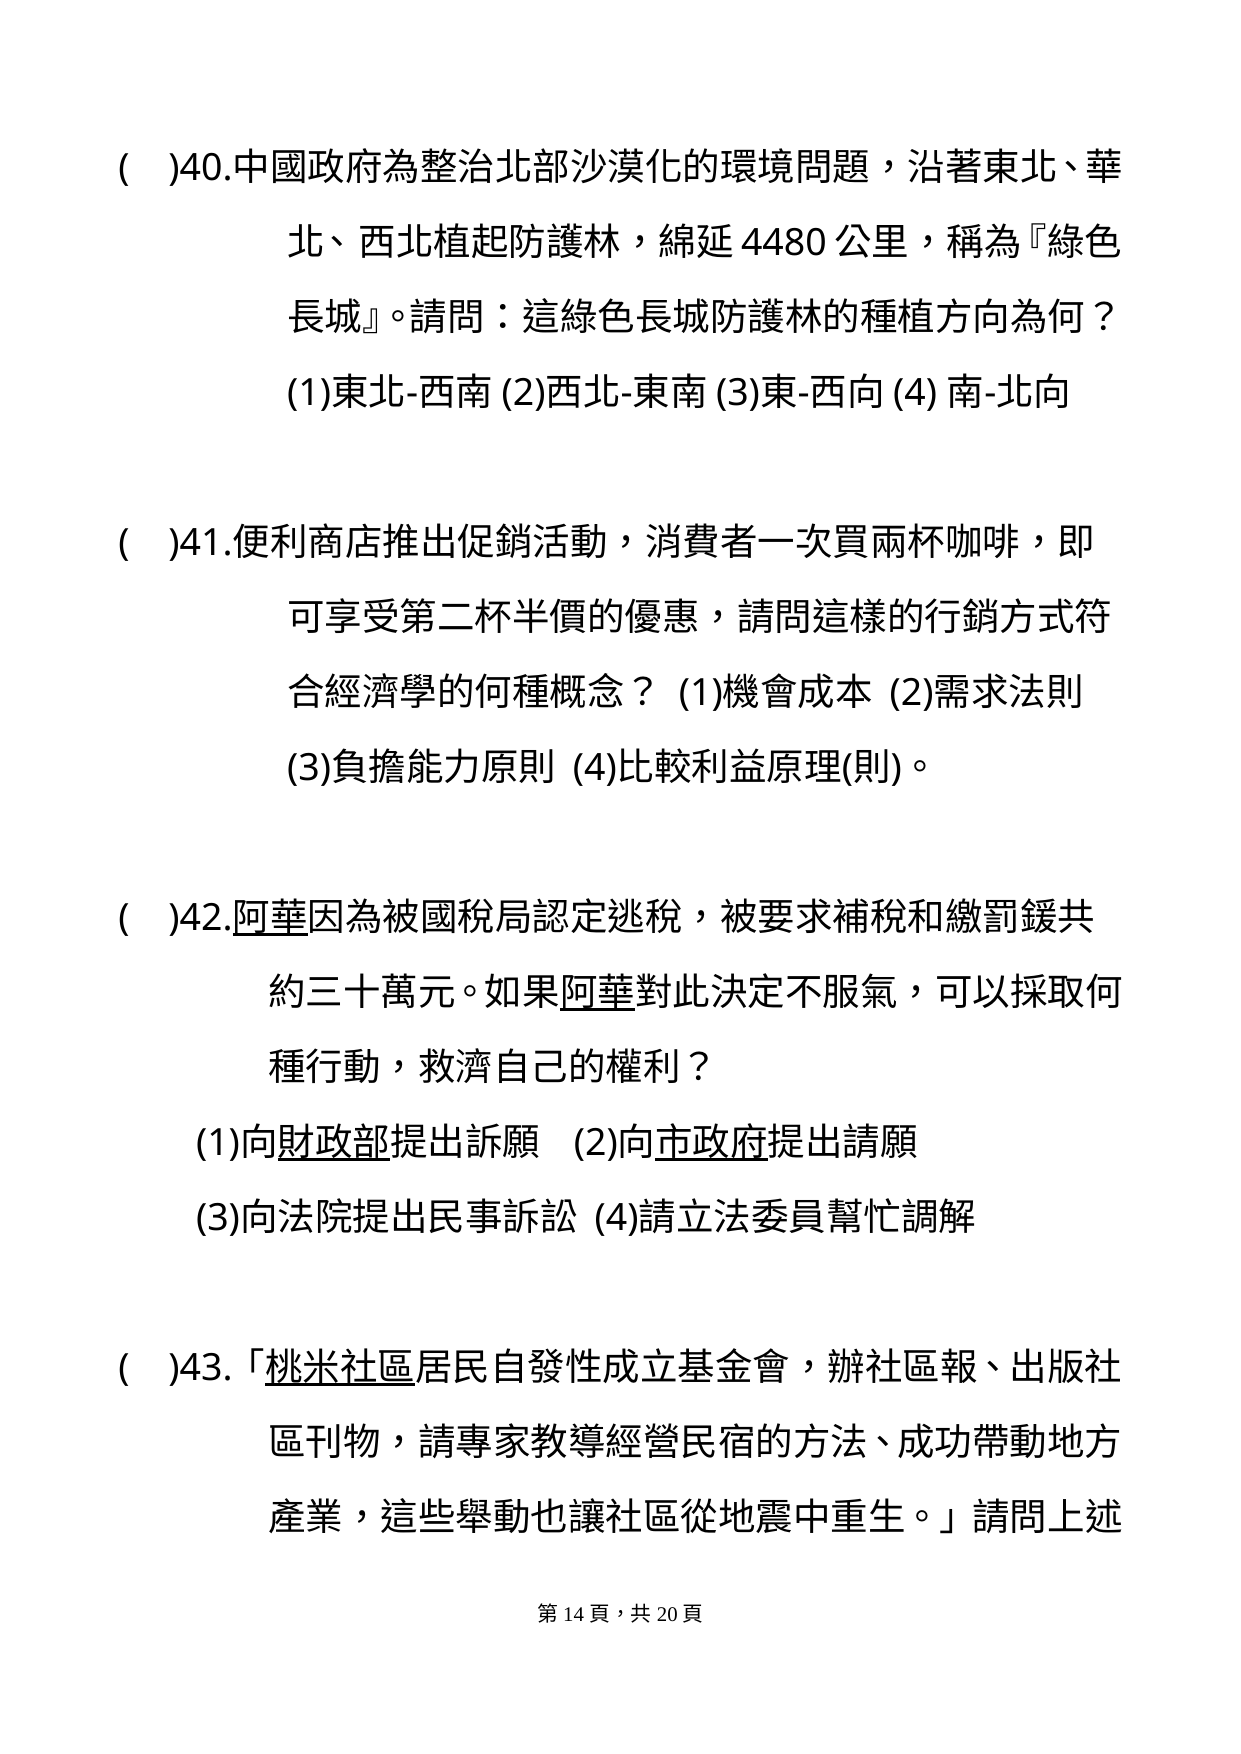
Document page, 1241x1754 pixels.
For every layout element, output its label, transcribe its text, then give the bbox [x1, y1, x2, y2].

text ( )41.便利商店推出促銷活動，消費者一次買兩杯咖啡，即可享受第二杯半價的優惠，請問這樣的行銷方式符合經濟學的何種概念？ (1)機會成本 (2)需求法則 (3)負擔能力原則 (4)比較利益原理(則)。 [118, 501, 1122, 801]
text ( )42.阿華因為被國稅局認定逃稅，被要求補稅和繳罰鍰共約三十萬元。如果阿華對此決定不服氣，可以採取何種行動，救濟自己的權利？ [118, 876, 1122, 1101]
text (3)向法院提出民事訴訟 (4)請立法委員幫忙調解 [118, 1176, 1122, 1251]
text ( )43.「桃米社區居民自發性成立基金會，辦社區報、出版社區刊物，請專家教導經營民宿的方法、成功帶動地方產業，這些舉動也讓社區從地震中重生。」請問上述 [118, 1326, 1122, 1551]
text (1)向財政部提出訴願 (2)向市政府提出請願 [118, 1101, 1122, 1176]
text ( )40.中國政府為整治北部沙漠化的環境問題，沿著東北、華北、 西北植起防護林，綿延4480公里，稱為『綠色長城』。請問：這綠色長城防護林的種植方向為何？(1)東北-西南 (2)西北-東南 (3)東-西向 (4) 南-北向 [118, 126, 1122, 426]
